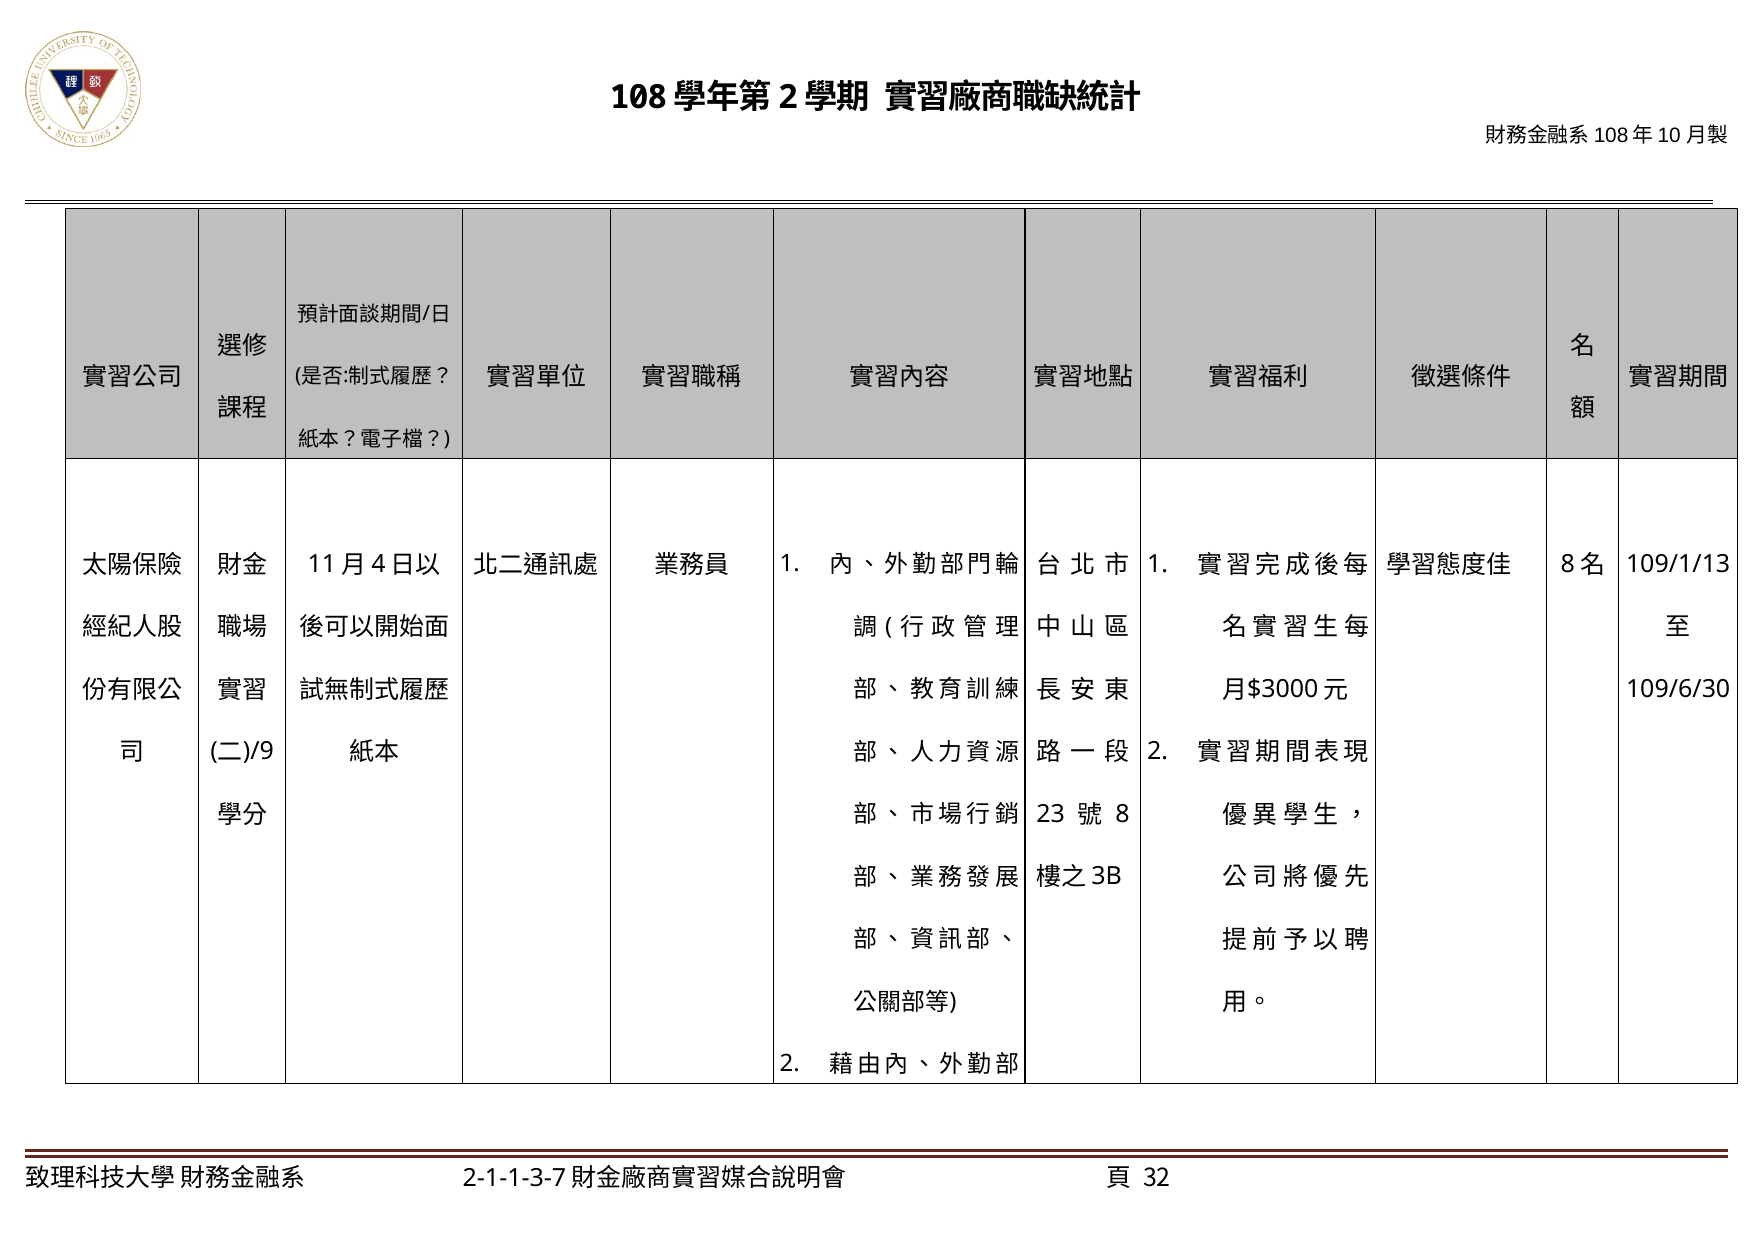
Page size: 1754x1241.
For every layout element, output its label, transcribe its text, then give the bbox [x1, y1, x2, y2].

table_header 實習期間 [1619, 209, 1737, 458]
table_cell 109/1/13 至 109/6/30 [1619, 459, 1737, 1083]
table_header 實習福利 [1141, 209, 1375, 458]
table_cell 財金職場實習(二)/9學分 [199, 459, 285, 1083]
table_cell 台北市中山區長安東路一段23號8樓之3B [1026, 459, 1140, 1083]
table_header 實習內容 [774, 209, 1024, 458]
table_cell 內、外勤部門輪調(行政管理部、教育訓練部、人力資源部、市場行銷部、業務發展部、資訊部、公關部等) 藉由內、外勤部門的實習和體驗，讓同學們深切了解保險內、外勤不同的文化和生態，協助找到自己的定位 實習內容兼具培訓、實務和理論的相互運用 相關證照的輔導考試 透過經紀人通路的多樣化，提早可以學習各家通路行政流程 提早接觸各家商品專案險,包含產險與壽險商品 學習各家報件審核、理賠申請、窗口報價等 [774, 459, 1024, 1083]
table_header 實習單位 [463, 209, 610, 458]
table_header 實習公司 [66, 209, 198, 458]
table_cell 8名 [1547, 459, 1618, 1083]
table_header 名額 [1547, 209, 1618, 458]
table_header 實習職稱 [611, 209, 773, 458]
table_cell 學習態度佳 [1376, 459, 1546, 1083]
table_cell 實習完成後每名實習生每月$3000元 實習期間表現優異學生，公司將優先提前予以聘用。 [1141, 459, 1375, 1083]
table_cell 業務員 [611, 459, 773, 1083]
table_header 選修課程 [199, 209, 285, 458]
table_cell 11月4日以後可以開始面試無制式履歷 紙本 [286, 459, 462, 1083]
table_header 實習地點 [1026, 209, 1140, 458]
table_header 徵選條件 [1376, 209, 1546, 458]
table_header 預計面談期間/日 (是否:制式履歷？ 紙本？電子檔？) [286, 209, 462, 458]
table_cell 太陽保險經紀人股份有限公司 [66, 459, 198, 1083]
table_cell 北二通訊處 [463, 459, 610, 1083]
